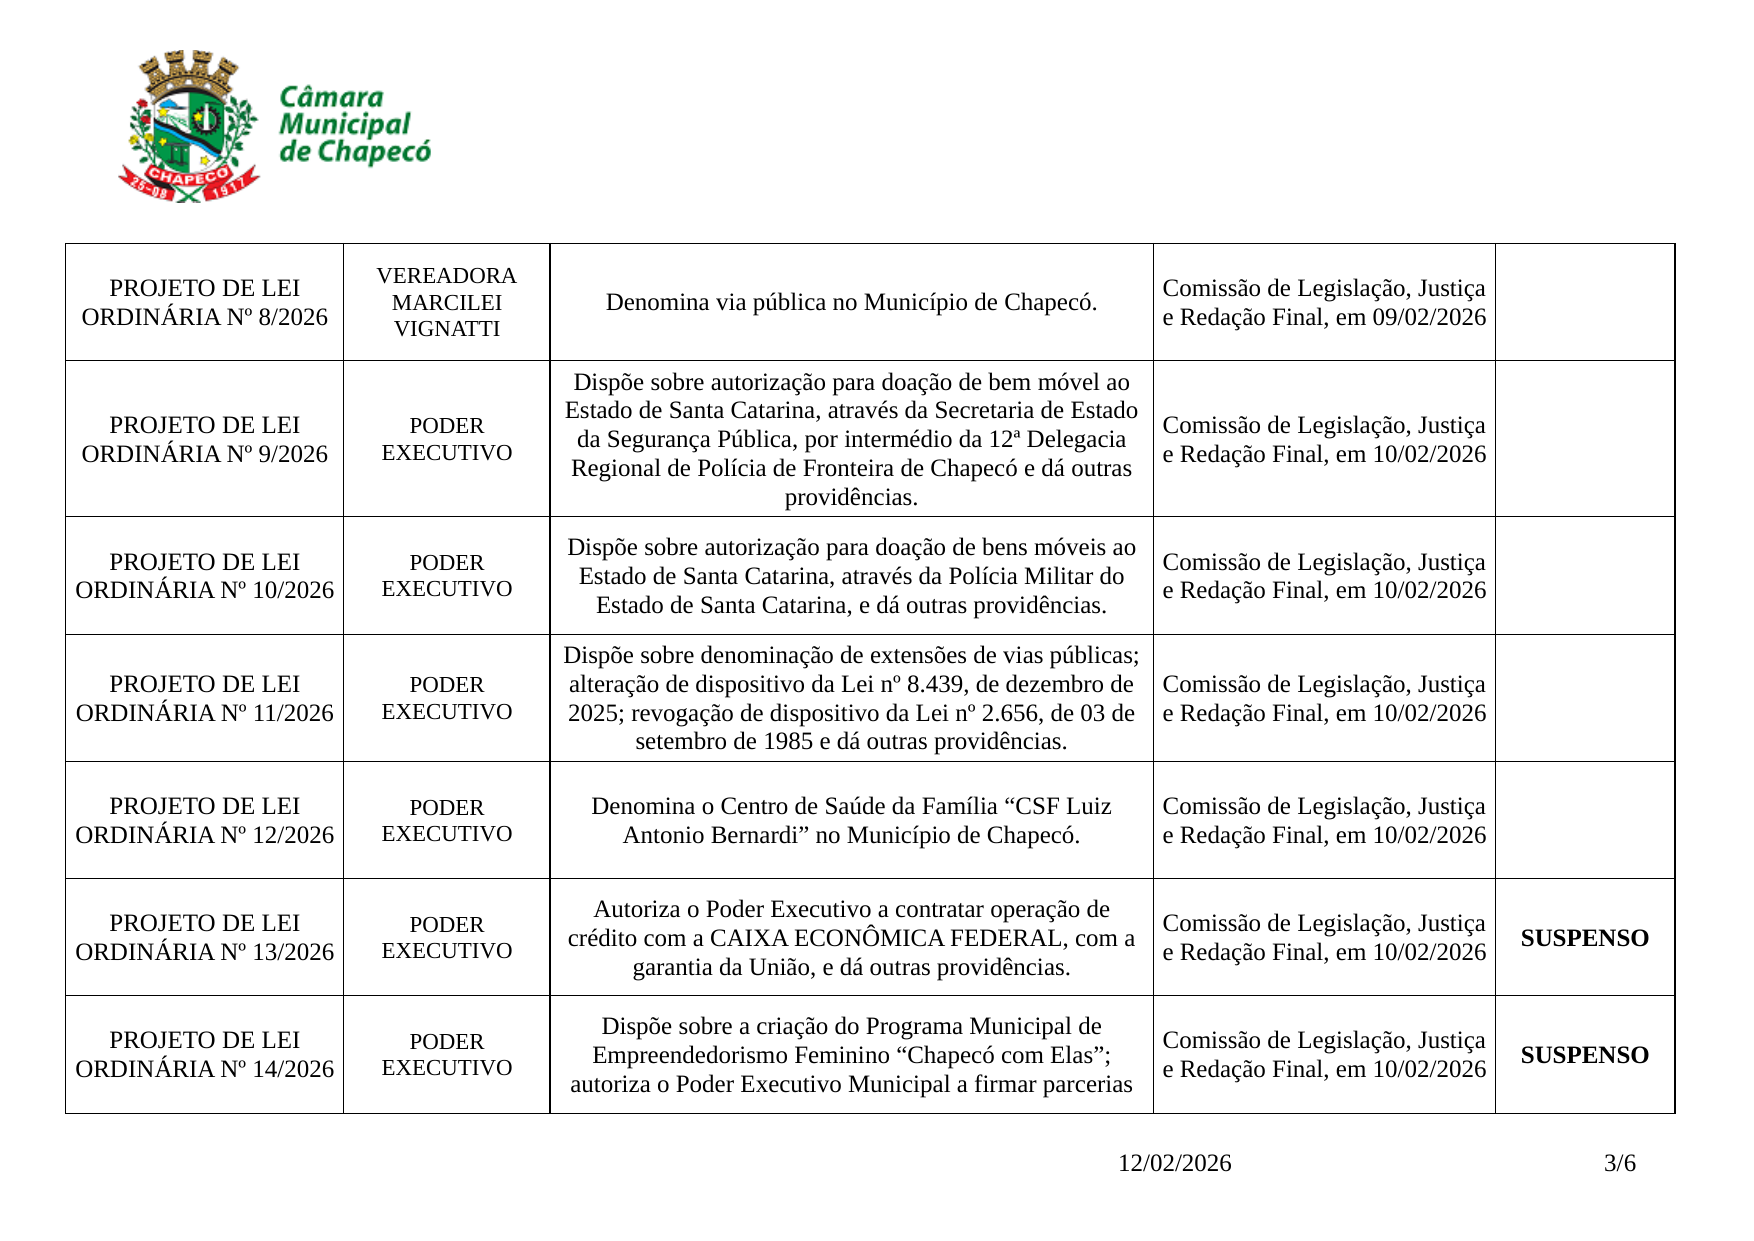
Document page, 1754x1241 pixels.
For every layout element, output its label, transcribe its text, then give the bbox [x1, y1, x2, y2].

table_cell Dispõe sobre autorização para doação de bem móvel ao Estado de Santa Catarina, através da Secretaria de Estado da Segurança Pública, por intermédio da 12ª Delegacia Regional de Polícia de Fronteira de Chapecó e dá outras providências. [551, 361, 1153, 516]
table_cell PODER EXECUTIVO [344, 517, 549, 633]
table_cell Comissão de Legislação, Justiça e Redação Final, em 09/02/2026 [1154, 244, 1495, 360]
table_cell PROJETO DE LEI ORDINÁRIA Nº 9/2026 [66, 361, 343, 516]
table_cell [1496, 244, 1674, 360]
table_cell PROJETO DE LEI ORDINÁRIA Nº 11/2026 [66, 635, 343, 761]
table_cell [1496, 635, 1674, 761]
table_cell PROJETO DE LEI ORDINÁRIA Nº 13/2026 [66, 879, 343, 995]
table_cell [1496, 762, 1674, 878]
table_cell Comissão de Legislação, Justiça e Redação Final, em 10/02/2026 [1154, 879, 1495, 995]
table_cell Comissão de Legislação, Justiça e Redação Final, em 10/02/2026 [1154, 635, 1495, 761]
table_cell Dispõe sobre a criação do Programa Municipal de Empreendedorismo Feminino “Chapecó com Elas”; autoriza o Poder Executivo Municipal a firmar parcerias [551, 996, 1153, 1112]
table_cell Comissão de Legislação, Justiça e Redação Final, em 10/02/2026 [1154, 762, 1495, 878]
table_cell PROJETO DE LEI ORDINÁRIA Nº 14/2026 [66, 996, 343, 1112]
table_cell Comissão de Legislação, Justiça e Redação Final, em 10/02/2026 [1154, 517, 1495, 633]
table_cell PROJETO DE LEI ORDINÁRIA Nº 12/2026 [66, 762, 343, 878]
table_cell SUSPENSO [1496, 996, 1674, 1112]
table_cell Autoriza o Poder Executivo a contratar operação de crédito com a CAIXA ECONÔMICA FEDERAL, com a garantia da União, e dá outras providências. [551, 879, 1153, 995]
table_cell Comissão de Legislação, Justiça e Redação Final, em 10/02/2026 [1154, 361, 1495, 516]
table_cell Dispõe sobre autorização para doação de bens móveis ao Estado de Santa Catarina, através da Polícia Militar do Estado de Santa Catarina, e dá outras providências. [551, 517, 1153, 633]
table_cell Comissão de Legislação, Justiça e Redação Final, em 10/02/2026 [1154, 996, 1495, 1112]
table_cell [1496, 361, 1674, 516]
table_cell PROJETO DE LEI ORDINÁRIA Nº 8/2026 [66, 244, 343, 360]
table_cell Denomina via pública no Município de Chapecó. [551, 244, 1153, 360]
table_cell Denomina o Centro de Saúde da Família “CSF Luiz Antonio Bernardi” no Município de Chapecó. [551, 762, 1153, 878]
table_cell PODER EXECUTIVO [344, 635, 549, 761]
table_cell SUSPENSO [1496, 879, 1674, 995]
table_cell PODER EXECUTIVO [344, 361, 549, 516]
table_cell PODER EXECUTIVO [344, 996, 549, 1112]
table_cell PODER EXECUTIVO [344, 879, 549, 995]
table_cell PROJETO DE LEI ORDINÁRIA Nº 10/2026 [66, 517, 343, 633]
table_cell VEREADORA MARCILEI VIGNATTI [344, 244, 549, 360]
table_cell [1496, 517, 1674, 633]
table_cell PODER EXECUTIVO [344, 762, 549, 878]
picture [118, 50, 431, 203]
table_cell Dispõe sobre denominação de extensões de vias públicas; alteração de dispositivo da Lei nº 8.439, de dezembro de 2025; revogação de dispositivo da Lei nº 2.656, de 03 de setembro de 1985 e dá outras providências. [551, 635, 1153, 761]
